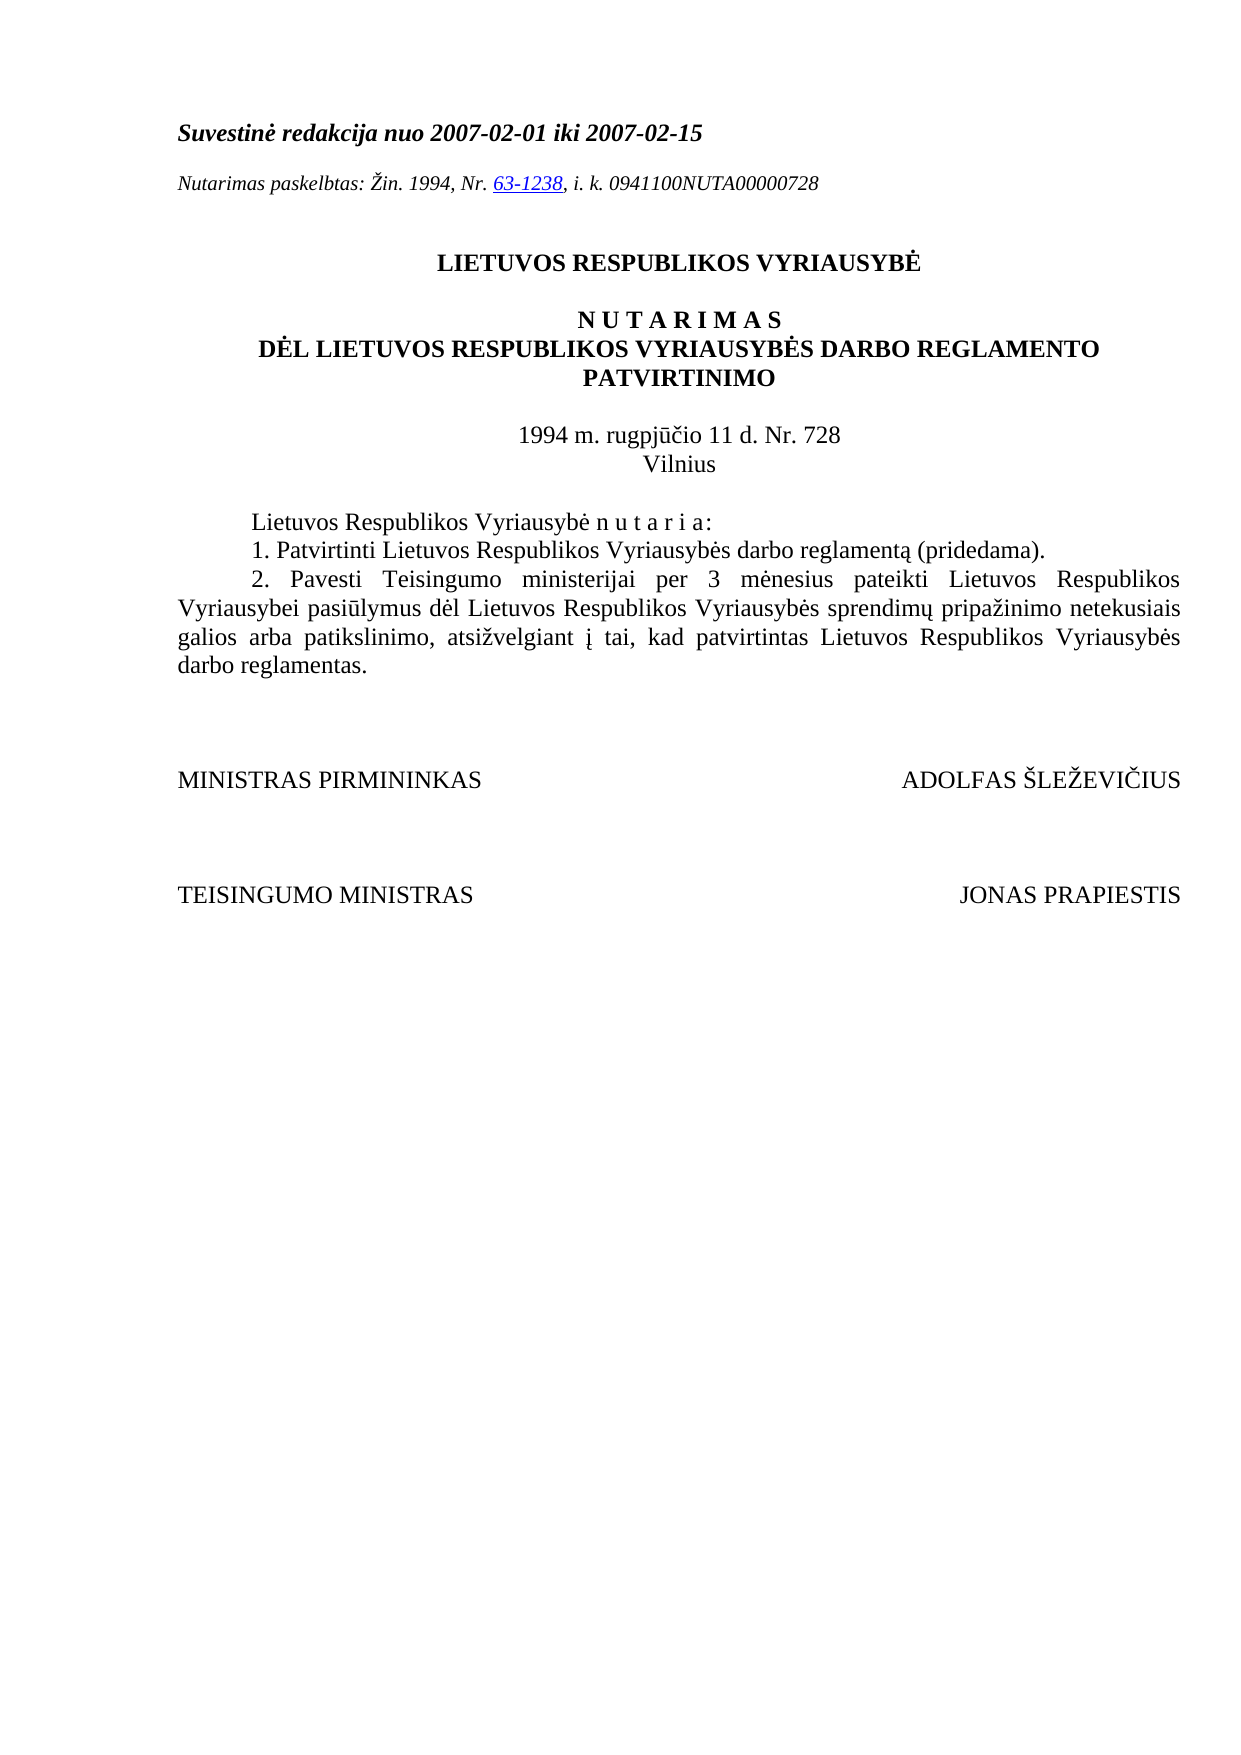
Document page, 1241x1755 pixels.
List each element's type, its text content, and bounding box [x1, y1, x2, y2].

text TEISINGUMO MINISTRAS JONAS PRAPIESTIS [177, 880, 1181, 909]
text Vilnius [177, 449, 1181, 478]
text Lietuvos Respublikos Vyriausybė nutaria: [177, 507, 1181, 535]
text 1994 m. rugpjūčio 11 d. Nr. 728 [177, 420, 1181, 449]
text MINISTRAS PIRMININKAS ADOLFAS ŠLEŽEVIČIUS [177, 765, 1181, 794]
text Suvestinė redakcija nuo 2007-02-01 iki 2007-02-15 [177, 118, 1181, 147]
text N U T A R I M A S [177, 305, 1181, 334]
text DĖL LIETUVOS RESPUBLIKOS VYRIAUSYBĖS DARBO REGLAMENTO PATVIRTINIMO [177, 334, 1181, 392]
text 2. Pavesti Teisingumo ministerijai per 3 mėnesius pateikti Lietuvos Respublikos Vyriausybei pasiūlymus dėl Lietuvos Respublikos Vyriausybės sprendimų pripažinimo netekusiais galios arba patikslinimo, atsižvelgiant į tai, kad patvirtintas Lietuvos Respublikos Vyriausybės darbo reglamentas. [177, 564, 1181, 679]
text LIETUVOS RESPUBLIKOS VYRIAUSYBĖ [177, 248, 1181, 277]
text Nutarimas paskelbtas: Žin. 1994, Nr. 63-1238, i. k. 0941100NUTA00000728 [177, 171, 1181, 195]
text 1. Patvirtinti Lietuvos Respublikos Vyriausybės darbo reglamentą (pridedama). [177, 535, 1181, 564]
